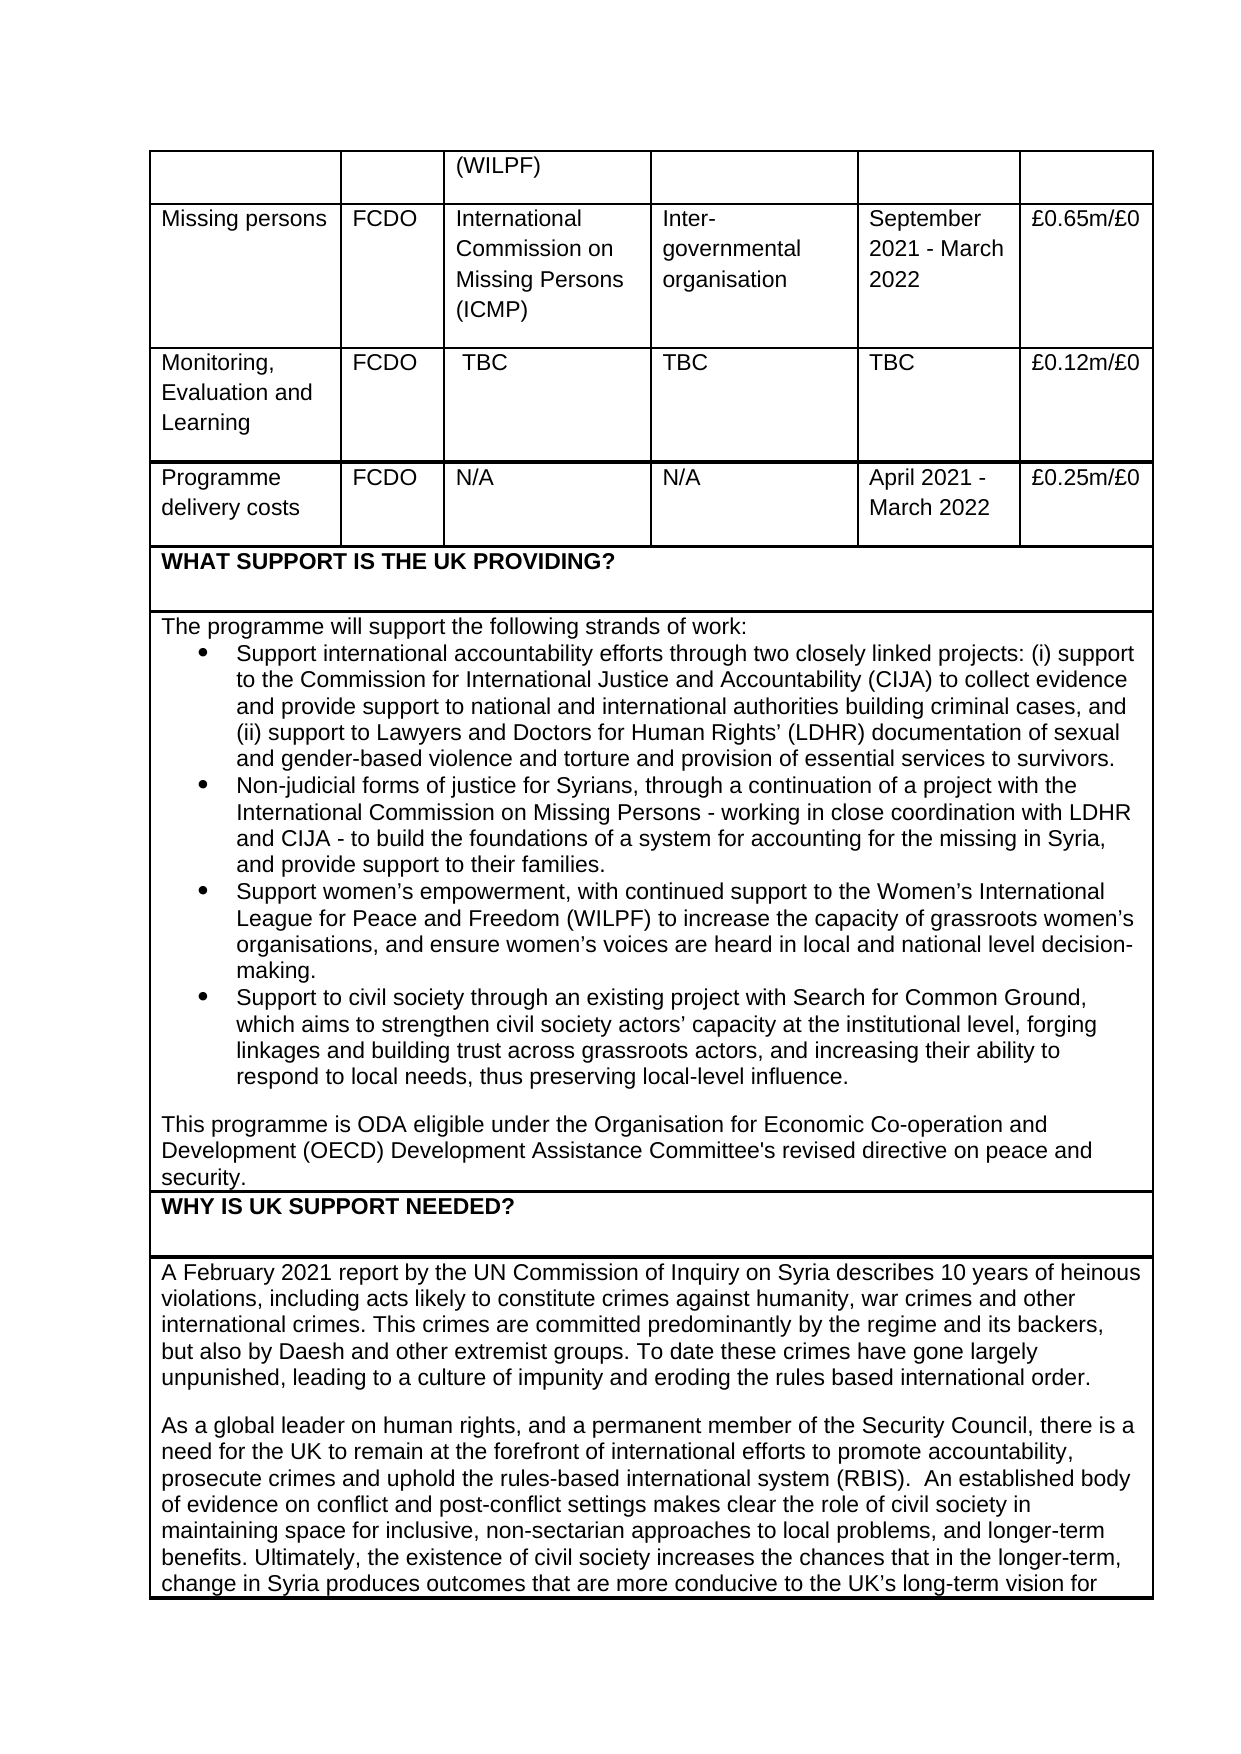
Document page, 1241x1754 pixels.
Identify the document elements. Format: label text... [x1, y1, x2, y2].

table_cell WHY IS UK SUPPORT NEEDED? [151, 1193, 1152, 1255]
table_cell Monitoring, Evaluation and Learning [151, 349, 340, 460]
table_cell TBC [652, 349, 857, 460]
table_cell International Commission on Missing Persons (ICMP) [445, 205, 650, 347]
table_cell [151, 152, 340, 203]
table_cell FCDO [342, 464, 443, 545]
table_cell April 2021 - March 2022 [859, 464, 1019, 545]
table_cell £0.25m/£0 [1021, 464, 1152, 545]
table_cell The programme will support the following strands of work: Support international accountability efforts through two closely linked projects: (i) support to the Commission for International Justice and Accountability (CIJA) to collect evidence and provide support to national and international authorities building criminal cases, and (ii) support to Lawyers and Doctors for Human Rights’ (LDHR) documentation of sexual and gender-based violence and torture and provision of essential services to survivors. Non-judicial forms of justice for Syrians, through a continuation of a project with the International Commission on Missing Persons - working in close coordination with LDHR and CIJA - to build the foundations of a system for accounting for the missing in Syria, and provide support to their families. Support women’s empowerment, with continued support to the Women’s International League for Peace and Freedom (WILPF) to increase the capacity of grassroots women’s organisations, and ensure women’s voices are heard in local and national level decision-making. Support to civil society through an existing project with Search for Common Ground, which aims to strengthen civil society actors’ capacity at the institutional level, forging linkages and building trust across grassroots actors, and increasing their ability to respond to local needs, thus preserving local-level influence. This programme is ODA eligible under the Organisation for Economic Co-operation and Development (OECD) Development Assistance Committee's revised directive on peace and security. [151, 613, 1152, 1190]
table_cell FCDO [342, 349, 443, 460]
table_cell TBC [445, 349, 650, 460]
table_cell N/A [445, 464, 650, 545]
table_cell WHAT SUPPORT IS THE UK PROVIDING? [151, 548, 1152, 610]
table_cell N/A [652, 464, 857, 545]
table_cell £0.65m/£0 [1021, 205, 1152, 347]
table_cell [652, 152, 857, 203]
table_cell September 2021 - March 2022 [859, 205, 1019, 347]
table_cell [859, 152, 1019, 203]
table_cell A February 2021 report by the UN Commission of Inquiry on Syria describes 10 years of heinous violations, including acts likely to constitute crimes against humanity, war crimes and other international crimes. This crimes are committed predominantly by the regime and its backers, but also by Daesh and other extremist groups. To date these crimes have gone largely unpunished, leading to a culture of impunity and eroding the rules based international order. As a global leader on human rights, and a permanent member of the Security Council, there is a need for the UK to remain at the forefront of international efforts to promote accountability, prosecute crimes and uphold the rules-based international system (RBIS). An established body of evidence on conflict and post-conflict settings makes clear the role of civil society in maintaining space for inclusive, non-sectarian approaches to local problems, and longer-term benefits. Ultimately, the existence of civil society increases the chances that in the longer-term, change in Syria produces outcomes that are more conducive to the UK’s long-term vision for [151, 1259, 1152, 1596]
table_cell Inter-governmental organisation [652, 205, 857, 347]
table_cell (WILPF) [445, 152, 650, 203]
table_cell [1021, 152, 1152, 203]
table_cell TBC [859, 349, 1019, 460]
table_cell £0.12m/£0 [1021, 349, 1152, 460]
table_cell FCDO [342, 205, 443, 347]
table_cell Programme delivery costs [151, 464, 340, 545]
table_cell [342, 152, 443, 203]
table_cell Missing persons [151, 205, 340, 347]
